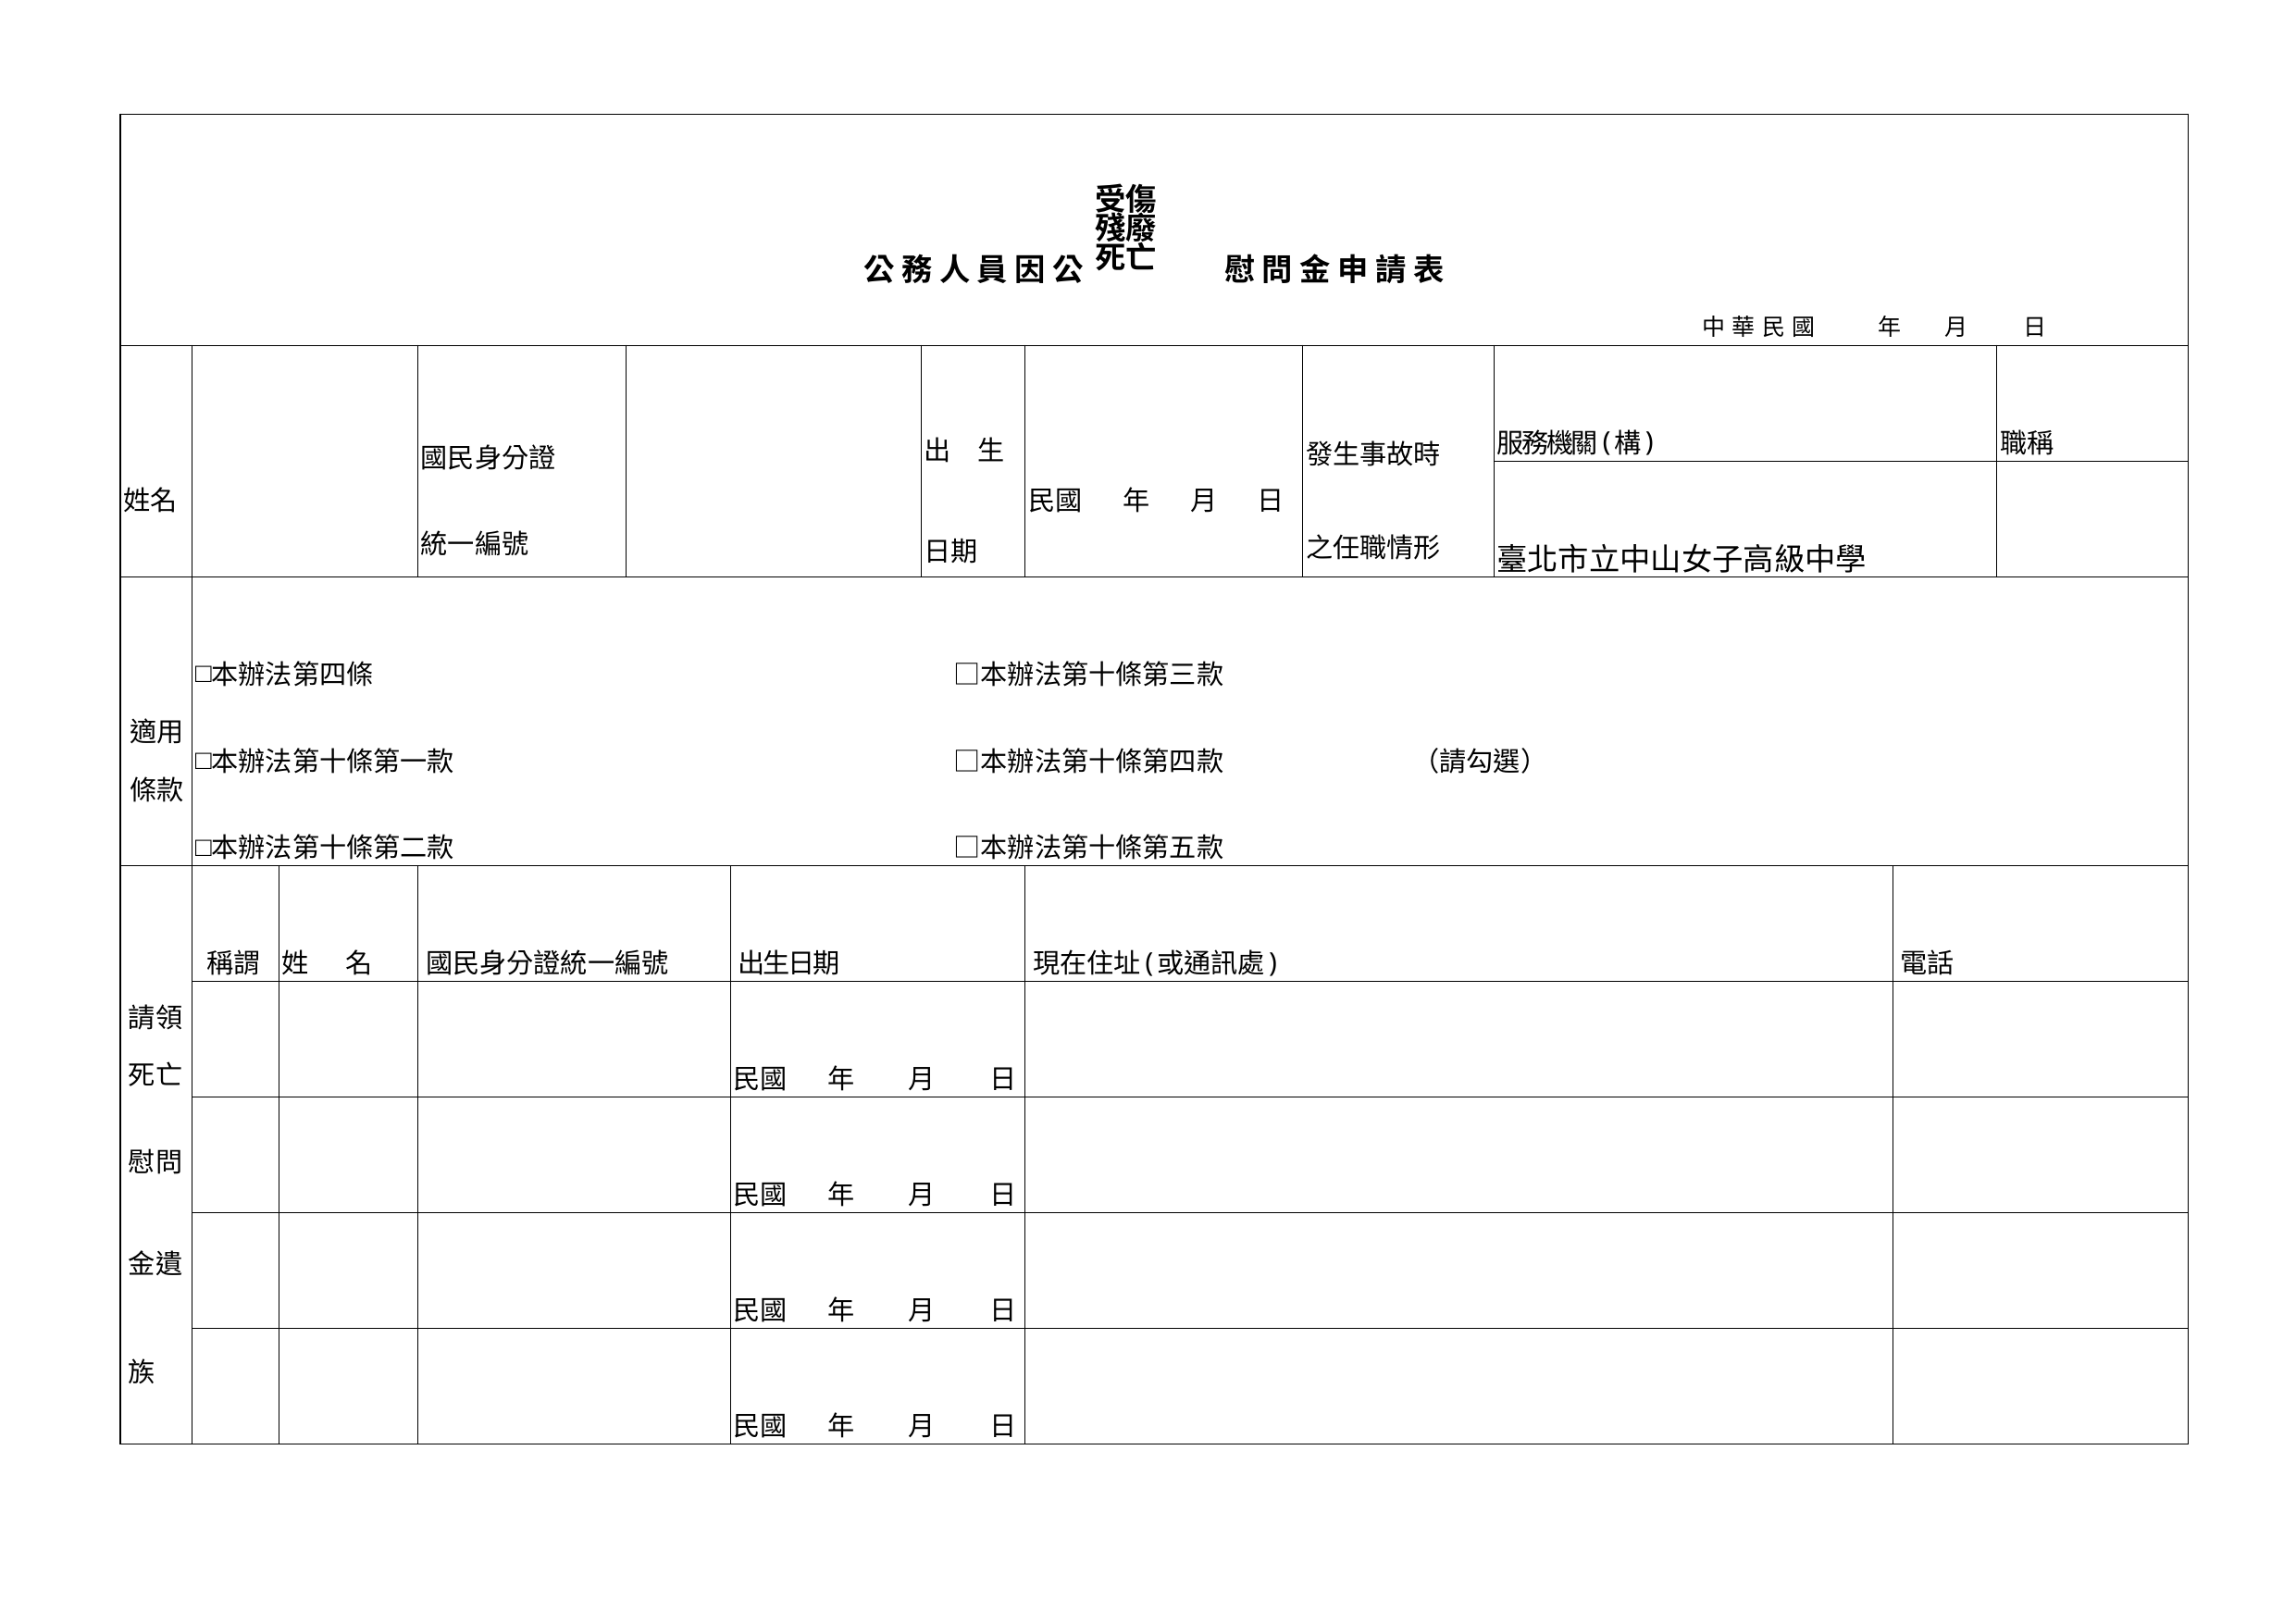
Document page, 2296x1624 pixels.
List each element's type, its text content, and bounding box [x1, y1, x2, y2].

table_cell [627, 346, 921, 576]
table_cell [418, 1329, 730, 1444]
table_cell 民國 年 月 日 [731, 982, 1024, 1097]
table_cell [1893, 982, 2188, 1097]
table_cell [1025, 1329, 1893, 1444]
table_cell 民國 年 月 日 [731, 1329, 1024, 1444]
table_cell [192, 982, 279, 1097]
table_cell [1997, 462, 2188, 576]
table_cell □本辦法第四條 □本辦法第十條第三款 □本辦法第十條第一款 □本辦法第十條第四款 （請勾選） □本辦法第十條第二款 □本辦法第十條第五款 [192, 577, 2188, 865]
table_cell [192, 1213, 279, 1328]
table_cell [418, 1213, 730, 1328]
table_cell 民國 年 月 日 [1025, 346, 1302, 576]
table_cell 臺北市立中山女子高級中學 [1495, 462, 1996, 576]
table_cell [1025, 1097, 1893, 1212]
table_cell 發生事故時 之任職情形 [1303, 346, 1494, 576]
table_cell [192, 346, 417, 576]
table_cell [1893, 1213, 2188, 1328]
table_cell 請領 死亡 慰問 金遺 族 [121, 866, 192, 1444]
table_cell 國民身分證 統一編號 [418, 346, 626, 576]
table_cell 出生日期 [731, 866, 1024, 981]
table_cell 民國 年 月 日 [731, 1213, 1024, 1328]
table_cell 現在住址(或通訊處) [1025, 866, 1893, 981]
table_cell [1025, 982, 1893, 1097]
table_cell [279, 1329, 417, 1444]
table_cell 姓名 [121, 346, 192, 576]
table_header 公務人員因公 慰問金申請表 中華民國 年 月 日 [121, 115, 2188, 344]
table_cell 稱謂 [192, 866, 279, 981]
table_cell 職稱 [1997, 346, 2188, 460]
table_cell [418, 1097, 730, 1212]
table_cell 適用條款 [121, 577, 192, 865]
table_cell 國民身分證統一編號 [418, 866, 730, 981]
table_cell [1893, 1329, 2188, 1444]
table_cell 姓名 [279, 866, 417, 981]
table_cell [1025, 1213, 1893, 1328]
table_cell [192, 1097, 279, 1212]
table_cell [1893, 1097, 2188, 1212]
table_cell [279, 982, 417, 1097]
table_cell 服務機關(構) [1495, 346, 1996, 460]
table_cell [418, 982, 730, 1097]
table_cell 電話 [1893, 866, 2188, 981]
table_cell [192, 1329, 279, 1444]
table_cell 民國 年 月 日 [731, 1097, 1024, 1212]
table_cell 出 生 日期 [922, 346, 1024, 576]
table_cell [279, 1213, 417, 1328]
table_cell [279, 1097, 417, 1212]
